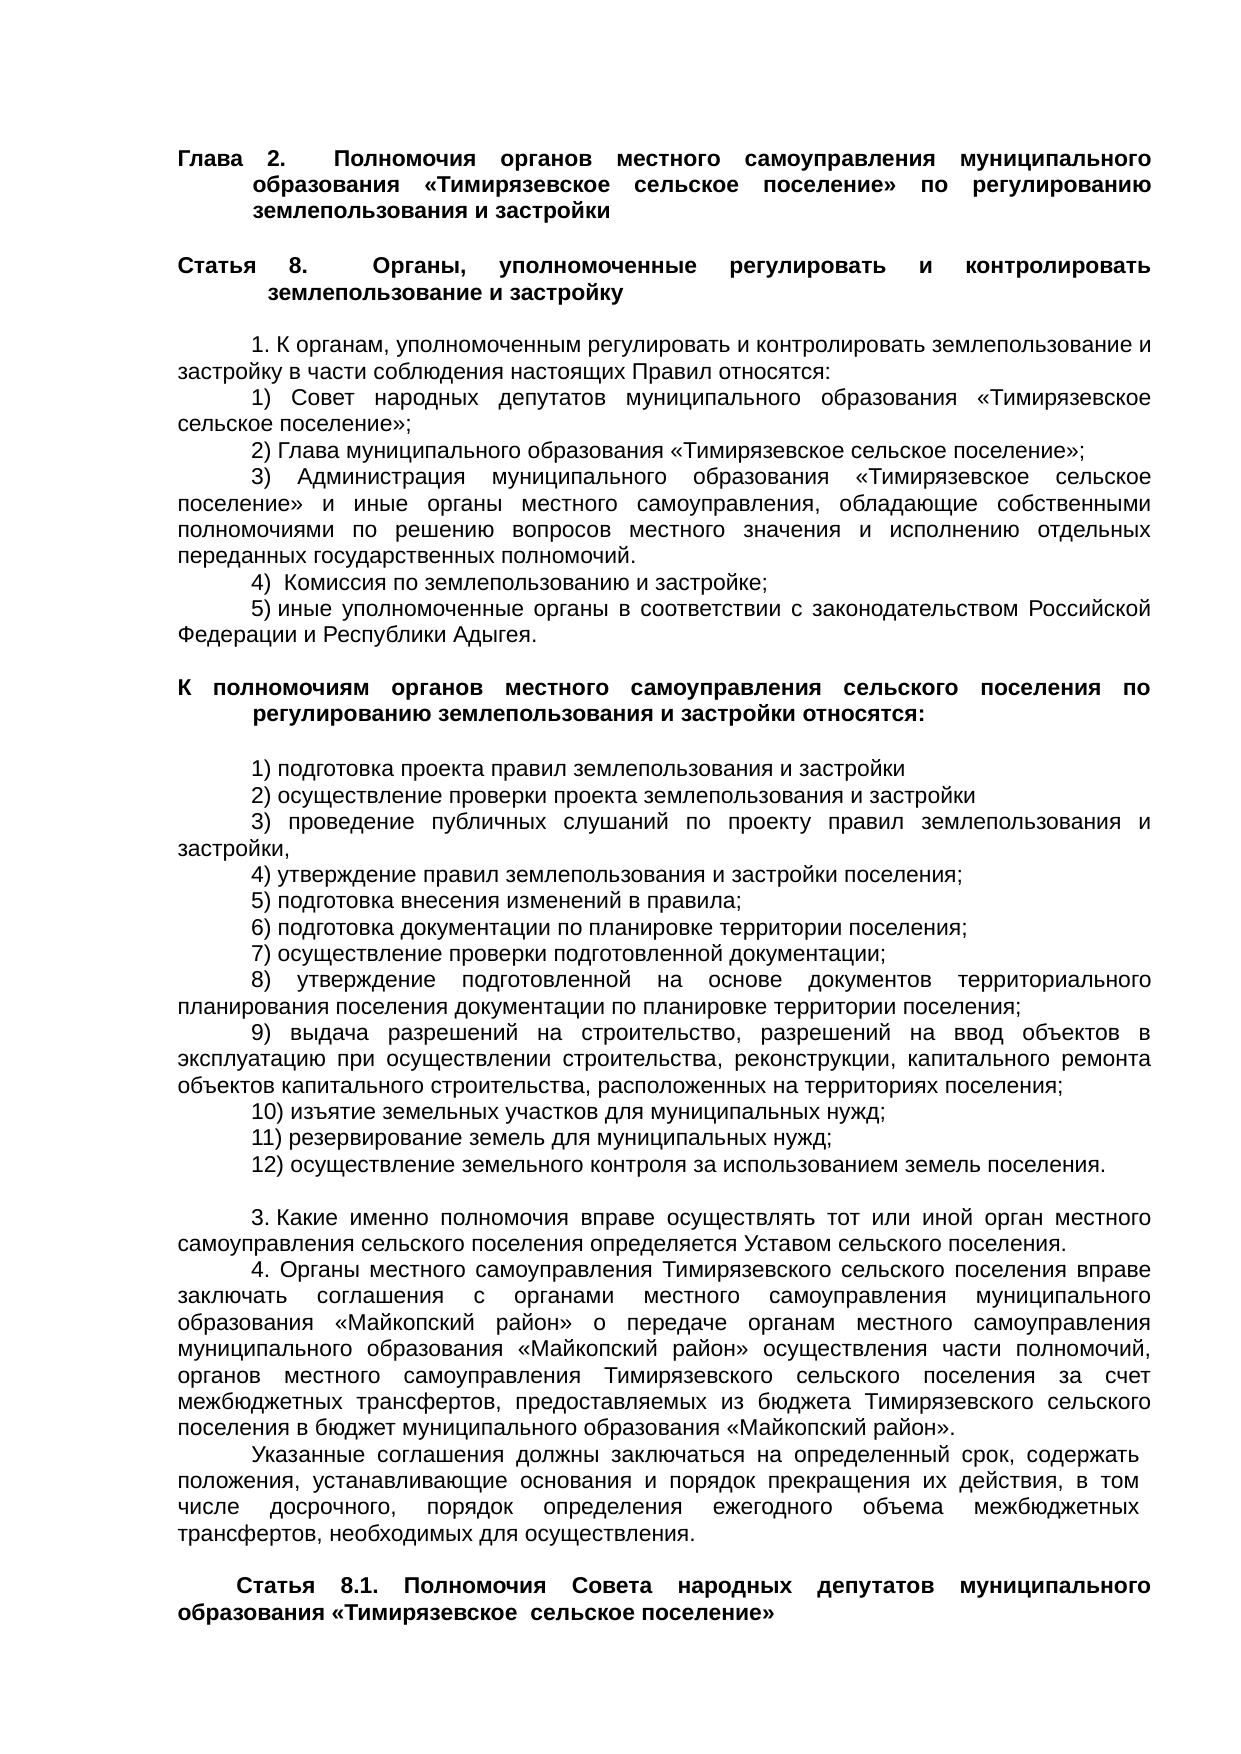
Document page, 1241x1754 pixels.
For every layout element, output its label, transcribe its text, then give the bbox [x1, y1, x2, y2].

text 8) утверждение подготовленной на основе документов территориального планирования поселения документации по планировке территории поселения; [177, 966, 1152, 1019]
text 6) подготовка документации по планировке территории поселения; [177, 913, 1152, 940]
text 3. Какие именно полномочия вправе осуществлять тот или иной орган местного самоуправления сельского поселения определяется Уставом сельского поселения. [177, 1203, 1152, 1256]
text Указанные соглашения должны заключаться на определенный срок, содержать положения, устанавливающие основания и порядок прекращения их действия, в том числе досрочного, порядок определения ежегодного объема межбюджетных трансфертов, необходимых для осуществления. [177, 1441, 1140, 1546]
text 4) утверждение правил землепользования и застройки поселения; [177, 861, 1152, 887]
text 1) подготовка проекта правил землепользования и застройки [177, 755, 1152, 782]
text 3) Администрация муниципального образования «Тимирязевское сельское поселение» и иные органы местного самоуправления, обладающие собственными полномочиями по решению вопросов местного значения и исполнению отдельных переданных государственных полномочий. [177, 463, 1152, 568]
text 4. Органы местного самоуправления Тимирязевского сельского поселения вправе заключать соглашения с органами местного самоуправления муниципального образования «Майкопский район» о передаче органам местного самоуправления муниципального образования «Майкопский район» осуществления части полномочий, органов местного самоуправления Тимирязевского сельского поселения за счет межбюджетных трансфертов, предоставляемых из бюджета Тимирязевского сельского поселения в бюджет муниципального образования «Майкопский район». [177, 1256, 1152, 1441]
text 7) осуществление проверки подготовленной документации; [177, 940, 1152, 966]
text 12) осуществление земельного контроля за использованием земель поселения. [177, 1151, 1152, 1177]
text 1. К органам, уполномоченным регулировать и контролировать землепользование и застройку в части соблюдения настоящих Правил относятся: [177, 331, 1152, 384]
text 5) иные уполномоченные органы в соответствии с законодательством Российской Федерации и Республики Адыгея. [177, 595, 1152, 648]
subtitle Глава 2. Полномочия органов местного самоуправления муниципального образования «Тимирязевское сельское поселение» по регулированию землепользования и застройки [177, 144, 1152, 223]
subtitle Статья 8. Органы, уполномоченные регулировать и контролировать землепользование и застройку [177, 252, 1152, 305]
text 2) осуществление проверки проекта землепользования и застройки [177, 782, 1152, 808]
text 2) Глава муниципального образования «Тимирязевское сельское поселение»; [177, 437, 1152, 463]
text 11) резервирование земель для муниципальных нужд; [177, 1124, 1152, 1151]
text 1) Совет народных депутатов муниципального образования «Тимирязевское сельское поселение»; [177, 384, 1152, 437]
text 9) выдача разрешений на строительство, разрешений на ввод объектов в эксплуатацию при осуществлении строительства, реконструкции, капитального ремонта объектов капитального строительства, расположенных на территориях поселения; [177, 1019, 1152, 1098]
subtitle К полномочиям органов местного самоуправления сельского поселения по регулированию землепользования и застройки относятся: [177, 674, 1152, 727]
text 3) проведение публичных слушаний по проекту правил землепользования и застройки, [177, 808, 1152, 861]
text 4) Комиссия по землепользованию и застройке; [177, 568, 1152, 595]
text 5) подготовка внесения изменений в правила; [177, 887, 1152, 913]
text Статья 8.1. Полномочия Совета народных депутатов муниципального образования «Тимирязевское сельское поселение» [177, 1572, 1152, 1625]
text 10) изъятие земельных участков для муниципальных нужд; [177, 1098, 1152, 1124]
